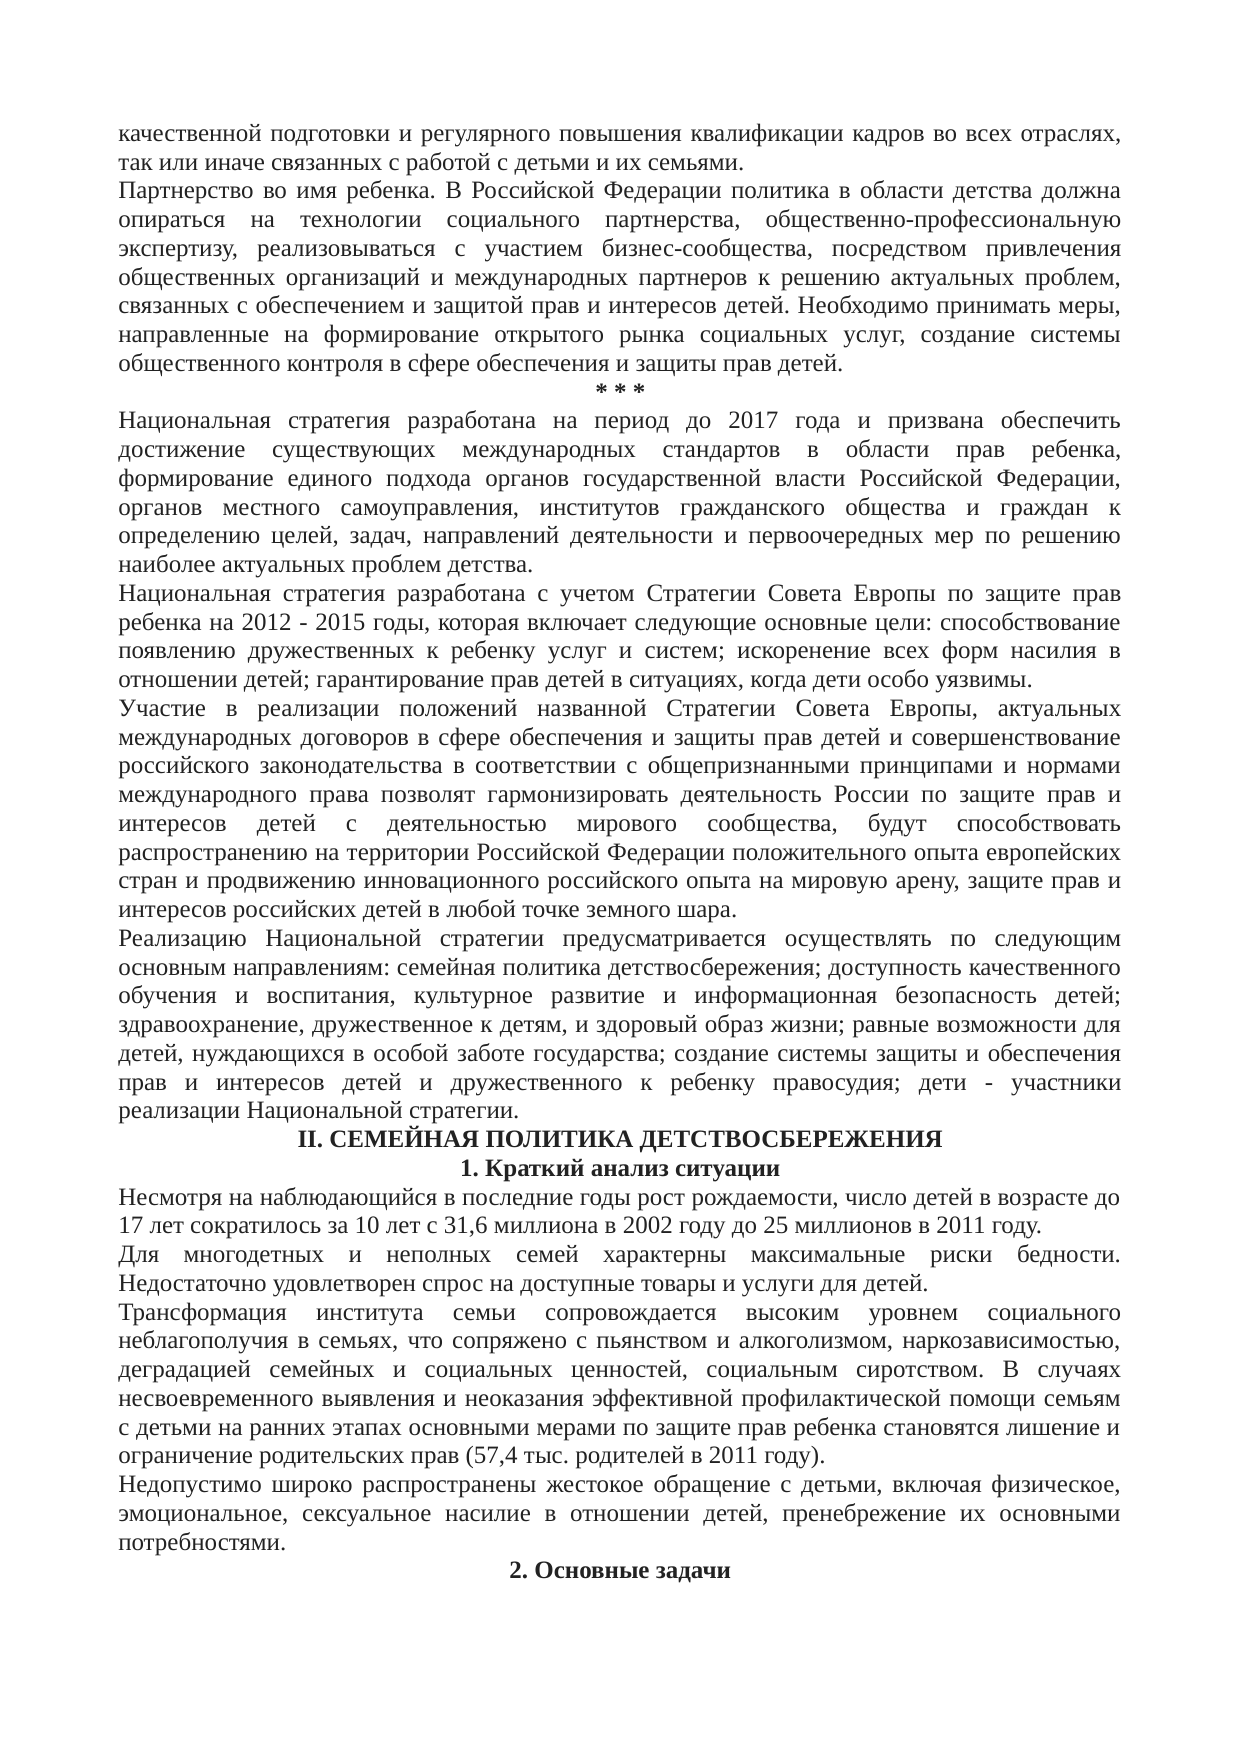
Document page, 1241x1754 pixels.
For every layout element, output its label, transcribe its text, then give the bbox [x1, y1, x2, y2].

text II. СЕМЕЙНАЯ ПОЛИТИКА ДЕТСТВОСБЕРЕЖЕНИЯ [118, 1124, 1122, 1153]
text Участие в реализации положений названной Стратегии Совета Европы, актуальных международных договоров в сфере обеспечения и защиты прав детей и совершенствование российского законодательства в соответствии с общепризнанными принципами и нормами международного права позволят гармонизировать деятельность России по защите прав и интересов детей с деятельностью мирового сообщества, будут способствовать распространению на территории Российской Федерации положительного опыта европейских стран и продвижению инновационного российского опыта на мировую арену, защите прав и интересов российских детей в любой точке земного шара. [118, 693, 1122, 923]
text 2. Основные задачи [118, 1556, 1122, 1584]
text Недопустимо широко распространены жестокое обращение с детьми, включая физическое, эмоциональное, сексуальное насилие в отношении детей, пренебрежение их основными потребностями. [118, 1469, 1122, 1556]
text * * * [118, 377, 1122, 406]
text 1. Краткий анализ ситуации [118, 1153, 1122, 1182]
text качественной подготовки и регулярного повышения квалификации кадров во всех отраслях, так или иначе связанных с работой с детьми и их семьями. [118, 118, 1122, 176]
text Для многодетных и неполных семей характерны максимальные риски бедности. Недостаточно удовлетворен спрос на доступные товары и услуги для детей. [118, 1239, 1122, 1297]
text Национальная стратегия разработана с учетом Стратегии Совета Европы по защите прав ребенка на 2012 - 2015 годы, которая включает следующие основные цели: способствование появлению дружественных к ребенку услуг и систем; искоренение всех форм насилия в отношении детей; гарантирование прав детей в ситуациях, когда дети особо уязвимы. [118, 578, 1122, 693]
text Трансформация института семьи сопровождается высоким уровнем социального неблагополучия в семьях, что сопряжено с пьянством и алкоголизмом, наркозависимостью, деградацией семейных и социальных ценностей, социальным сиротством. В случаях несвоевременного выявления и неоказания эффективной профилактической помощи семьям с детьми на ранних этапах основными мерами по защите прав ребенка становятся лишение и ограничение родительских прав (57,4 тыс. родителей в 2011 году). [118, 1297, 1122, 1469]
text Национальная стратегия разработана на период до 2017 года и призвана обеспечить достижение существующих международных стандартов в области прав ребенка, формирование единого подхода органов государственной власти Российской Федерации, органов местного самоуправления, институтов гражданского общества и граждан к определению целей, задач, направлений деятельности и первоочередных мер по решению наиболее актуальных проблем детства. [118, 406, 1122, 578]
text Несмотря на наблюдающийся в последние годы рост рождаемости, число детей в возрасте до 17 лет сократилось за 10 лет с 31,6 миллиона в 2002 году до 25 миллионов в 2011 году. [118, 1182, 1122, 1239]
text Партнерство во имя ребенка. В Российской Федерации политика в области детства должна опираться на технологии социального партнерства, общественно-профессиональную экспертизу, реализовываться с участием бизнес-сообщества, посредством привлечения общественных организаций и международных партнеров к решению актуальных проблем, связанных с обеспечением и защитой прав и интересов детей. Необходимо принимать меры, направленные на формирование открытого рынка социальных услуг, создание системы общественного контроля в сфере обеспечения и защиты прав детей. [118, 176, 1122, 377]
text Реализацию Национальной стратегии предусматривается осуществлять по следующим основным направлениям: семейная политика детствосбережения; доступность качественного обучения и воспитания, культурное развитие и информационная безопасность детей; здравоохранение, дружественное к детям, и здоровый образ жизни; равные возможности для детей, нуждающихся в особой заботе государства; создание системы защиты и обеспечения прав и интересов детей и дружественного к ребенку правосудия; дети - участники реализации Национальной стратегии. [118, 923, 1122, 1124]
